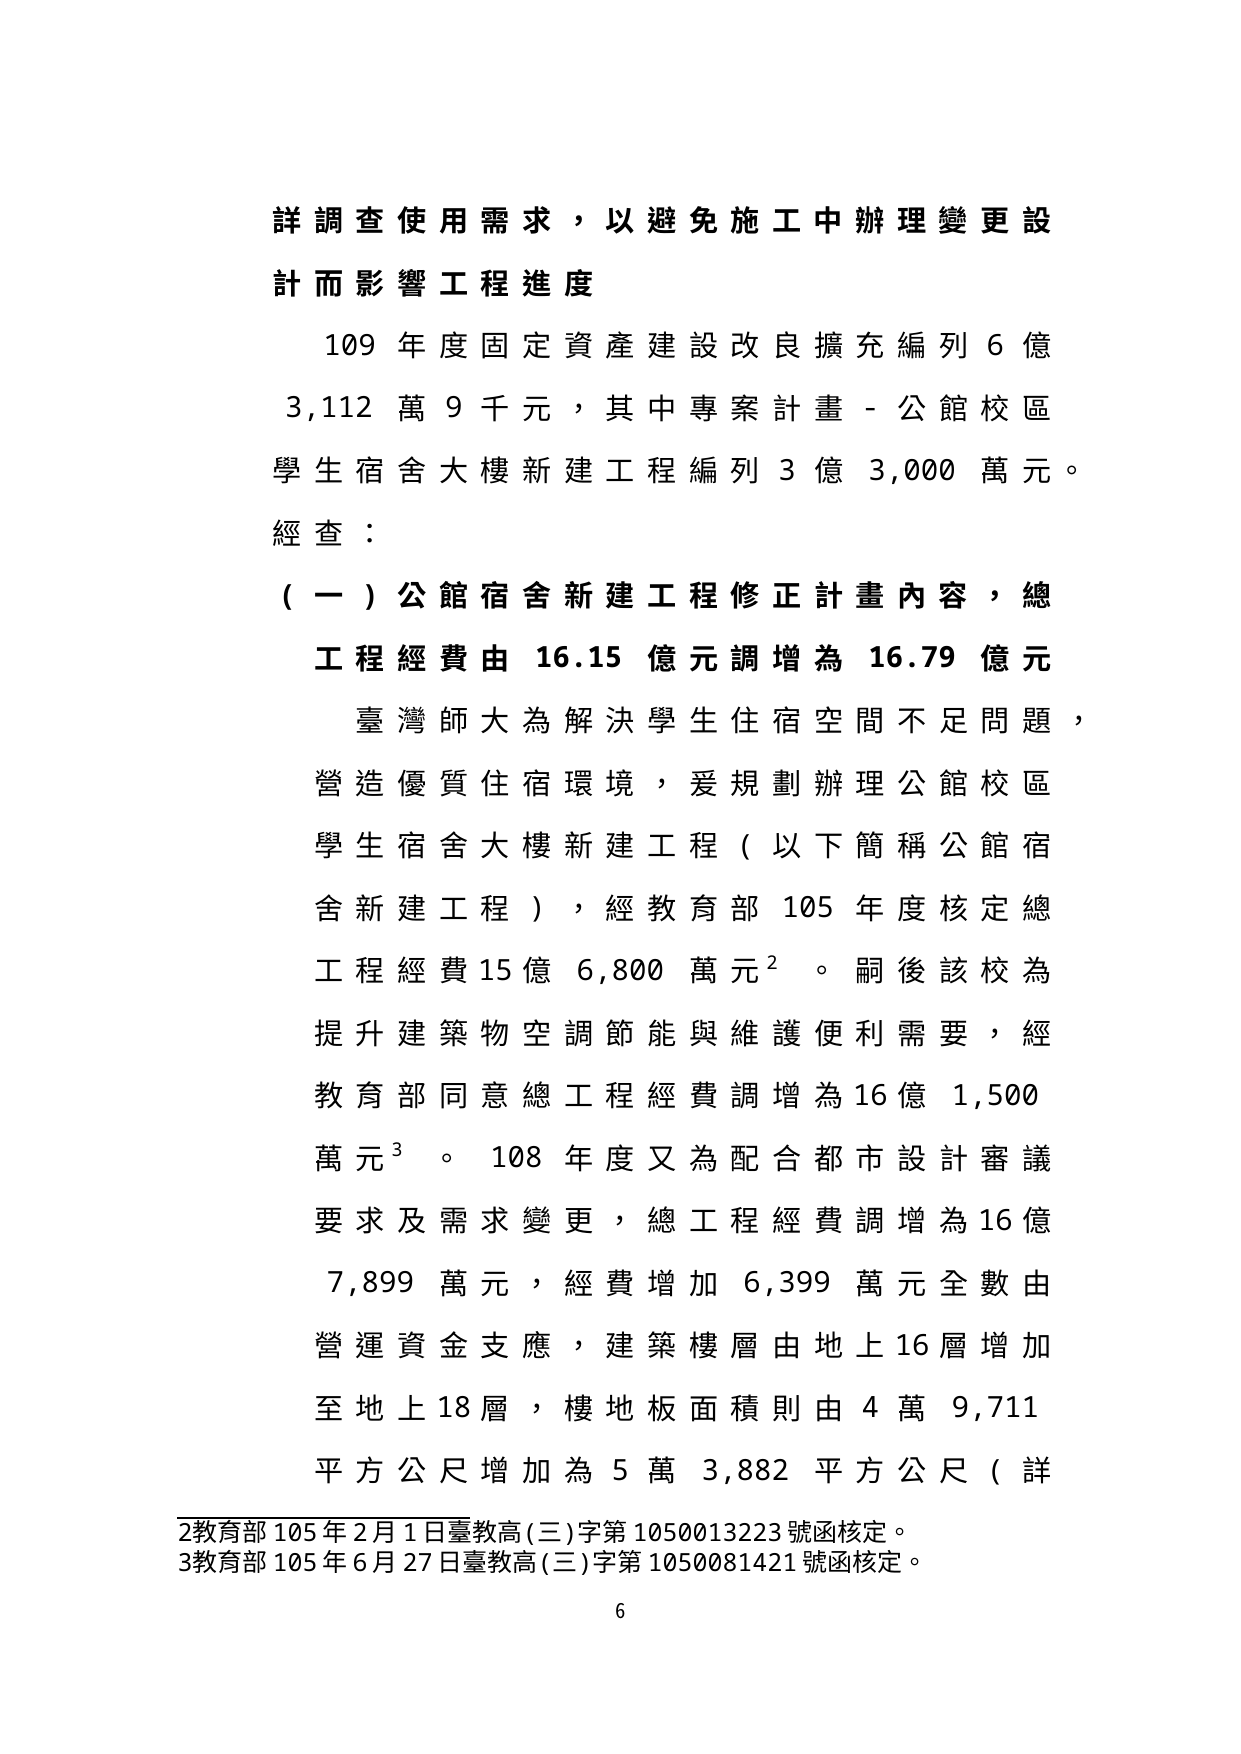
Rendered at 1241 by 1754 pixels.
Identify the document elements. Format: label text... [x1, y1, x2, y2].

text 109年度固定資產建設改良擴充編列6億3,112萬9千元，其中專案計畫-公館校區學生宿舍大樓新建工程編列3億3,000萬元。經查： [242, 302, 1058, 552]
text 詳調查使用需求，以避免施工中辦理變更設計而影響工程進度 [183, 177, 1058, 302]
text 臺灣師大為解決學生住宿空間不足問題，營造優質住宿環境，爰規劃辦理公館校區學生宿舍大樓新建工程(以下簡稱公館宿舍新建工程)，經教育部105年度核定總工程經費15億6,800萬元。嗣後該校為提升建築物空調節能與維護便利需要，經教育部同意總工程經費調增為16億1,500萬元。108年度又為配合都市設計審議要求及需求變更，總工程經費調增為16億7,899萬元，經費增加6,399萬元全數由營運資金支應，建築樓層由地上16層增加至地上18層，樓地板面積則由4萬9,711平方公尺增加為5萬3,882平方公尺(詳附表1)。該工程106至108年度已編列預算4億7,350萬元，109年度編列第4年預算3億3,000萬元，全數以國內借款支應(詳附表2)。 [271, 677, 1058, 1490]
text (一)公館宿舍新建工程修正計畫內容，總工程經費由16.15億元調增為16.79億元 [242, 552, 1058, 677]
text 教育部105年6月27日臺教高(三)字第1050081421號函核定。 [177, 1548, 1063, 1577]
text 教育部105年2月1日臺教高(三)字第1050013223號函核定。 [177, 1518, 1063, 1548]
